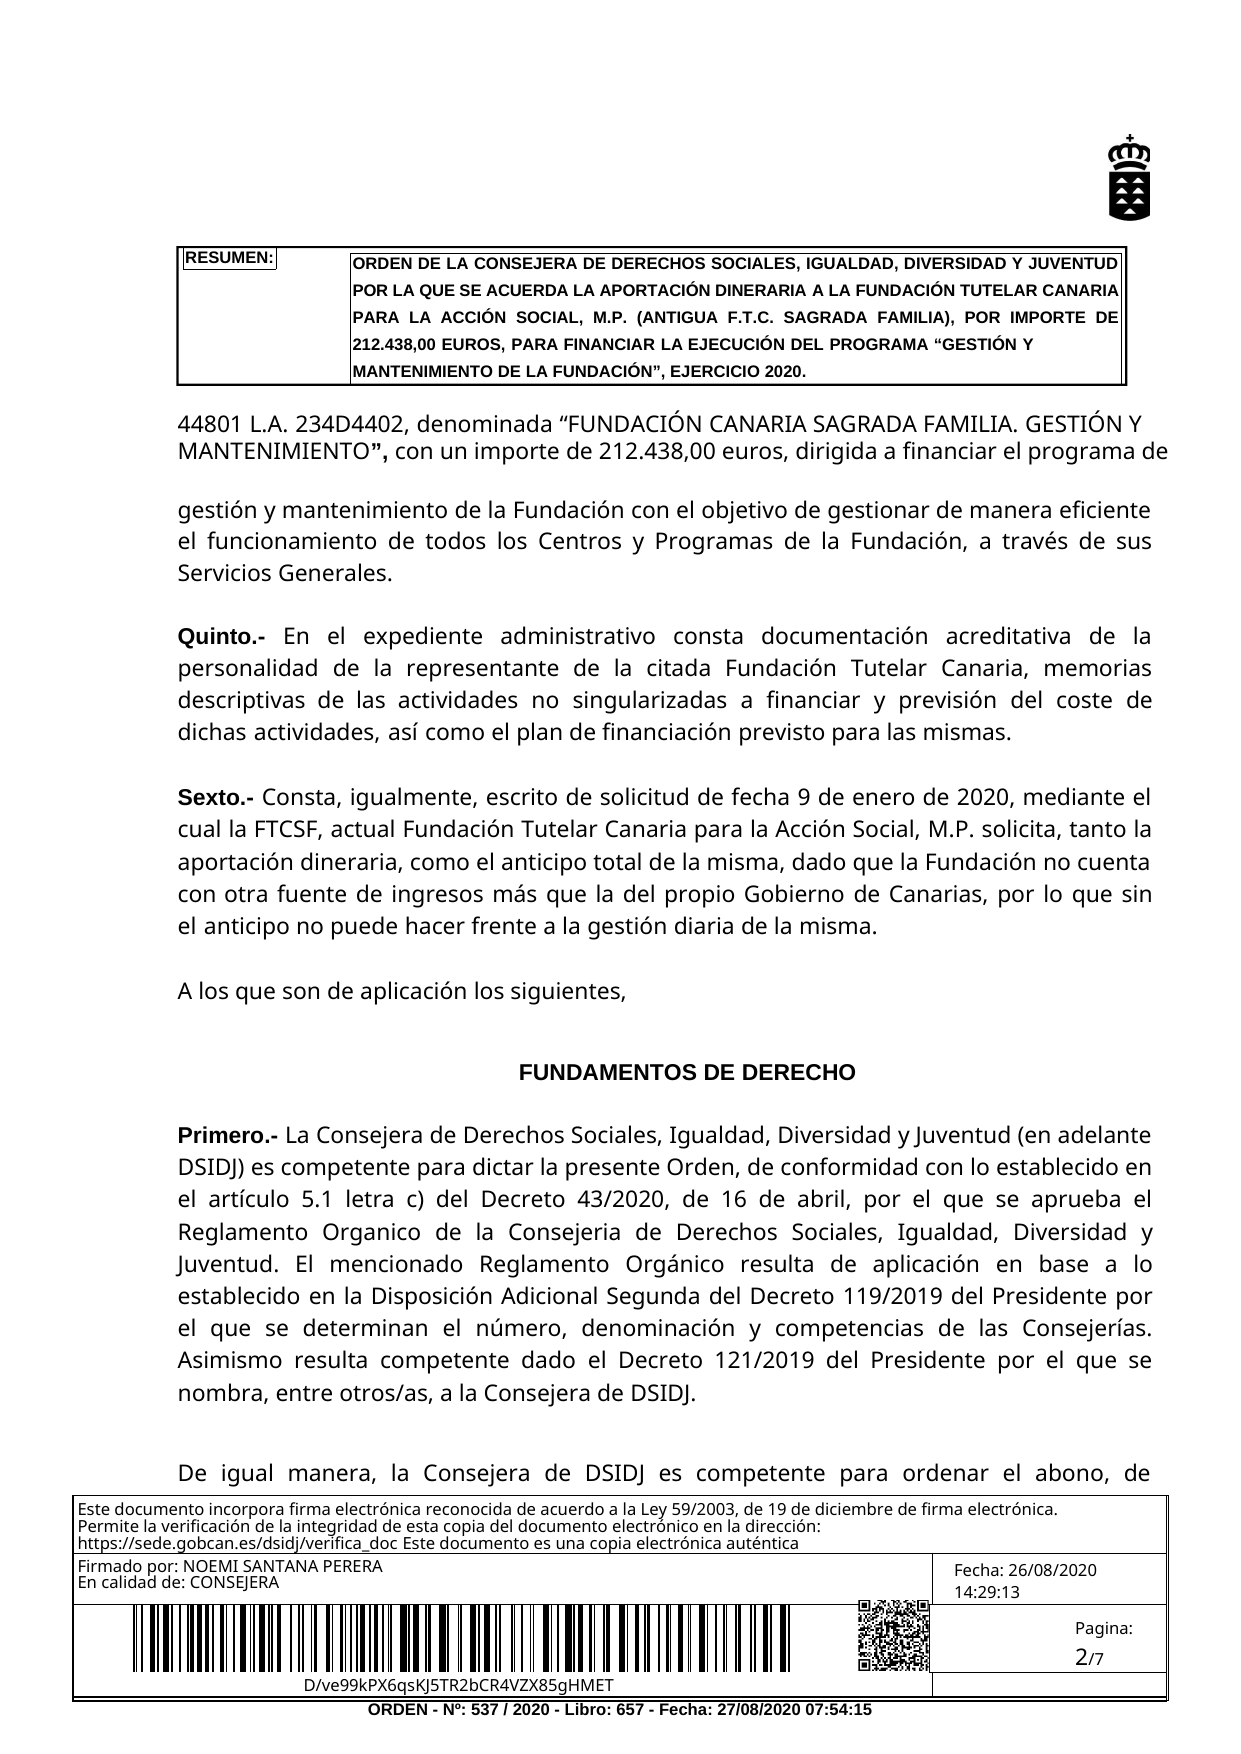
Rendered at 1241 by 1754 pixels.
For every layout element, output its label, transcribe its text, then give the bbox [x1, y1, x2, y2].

picture [858, 1600, 929, 1671]
text gestión y mantenimiento de la Fundación con el objetivo de gestionar de manera eficiente el funcionamiento de todos los Centros y Programas de la Fundación, a través de sus Servicios Generales. [177, 493, 1153, 588]
text Sexto.- Consta, igualmente, escrito de solicitud de fecha 9 de enero de 2020, mediante el cual la FTCSF, actual Fundación Tutelar Canaria para la Acción Social, M.P. solicita, tanto la aportación dineraria, como el anticipo total de la misma, dado que la Fundación no cuenta con otra fuente de ingresos más que la del propio Gobierno de Canarias, por lo que sin el anticipo no puede hacer frente a la gestión diaria de la misma. [177, 781, 1152, 941]
text A los que son de aplicación los siguientes, [177, 975, 1180, 1006]
text Primero.- La Consejera de Derechos Sociales, Igualdad, Diversidad y Juventud (en adelante DSIDJ) es competente para dictar la presente Orden, de conformidad con lo establecido en el artículo 5.1 letra c) del Decreto 43/2020, de 16 de abril, por el que se aprueba el Reglamento Organico de la Consejeria de Derechos Sociales, Igualdad, Diversidad y Juventud. El mencionado Reglamento Orgánico resulta de aplicación en base a lo establecido en la Disposición Adicional Segunda del Decreto 119/2019 del Presidente por el que se determinan el número, denominación y competencias de las Consejerías. Asimismo resulta competente dado el Decreto 121/2019 del Presidente por el que se nombra, entre otros/as, a la Consejera de DSIDJ. [177, 1119, 1153, 1408]
text MANTENIMIENTO”, con un importe de 212.438,00 euros, dirigida a financiar el programa de [177, 438, 1180, 464]
subtitle FUNDAMENTOS DE DERECHO [519, 1058, 1180, 1085]
text Quinto.- En el expediente administrativo consta documentación acreditativa de la personalidad de la representante de la citada Fundación Tutelar Canaria, memorias descriptivas de las actividades no singularizadas a financiar y previsión del coste de dichas actividades, así como el plan de financiación previsto para las mismas. [177, 619, 1153, 747]
picture [1108, 134, 1150, 221]
text De igual manera, la Consejera de DSIDJ es competente para ordenar el abono, de [177, 1457, 1152, 1488]
text 44801 L.A. 234D4402, denominada “FUNDACIÓN CANARIA SAGRADA FAMILIA. GESTIÓN Y [177, 412, 1180, 438]
